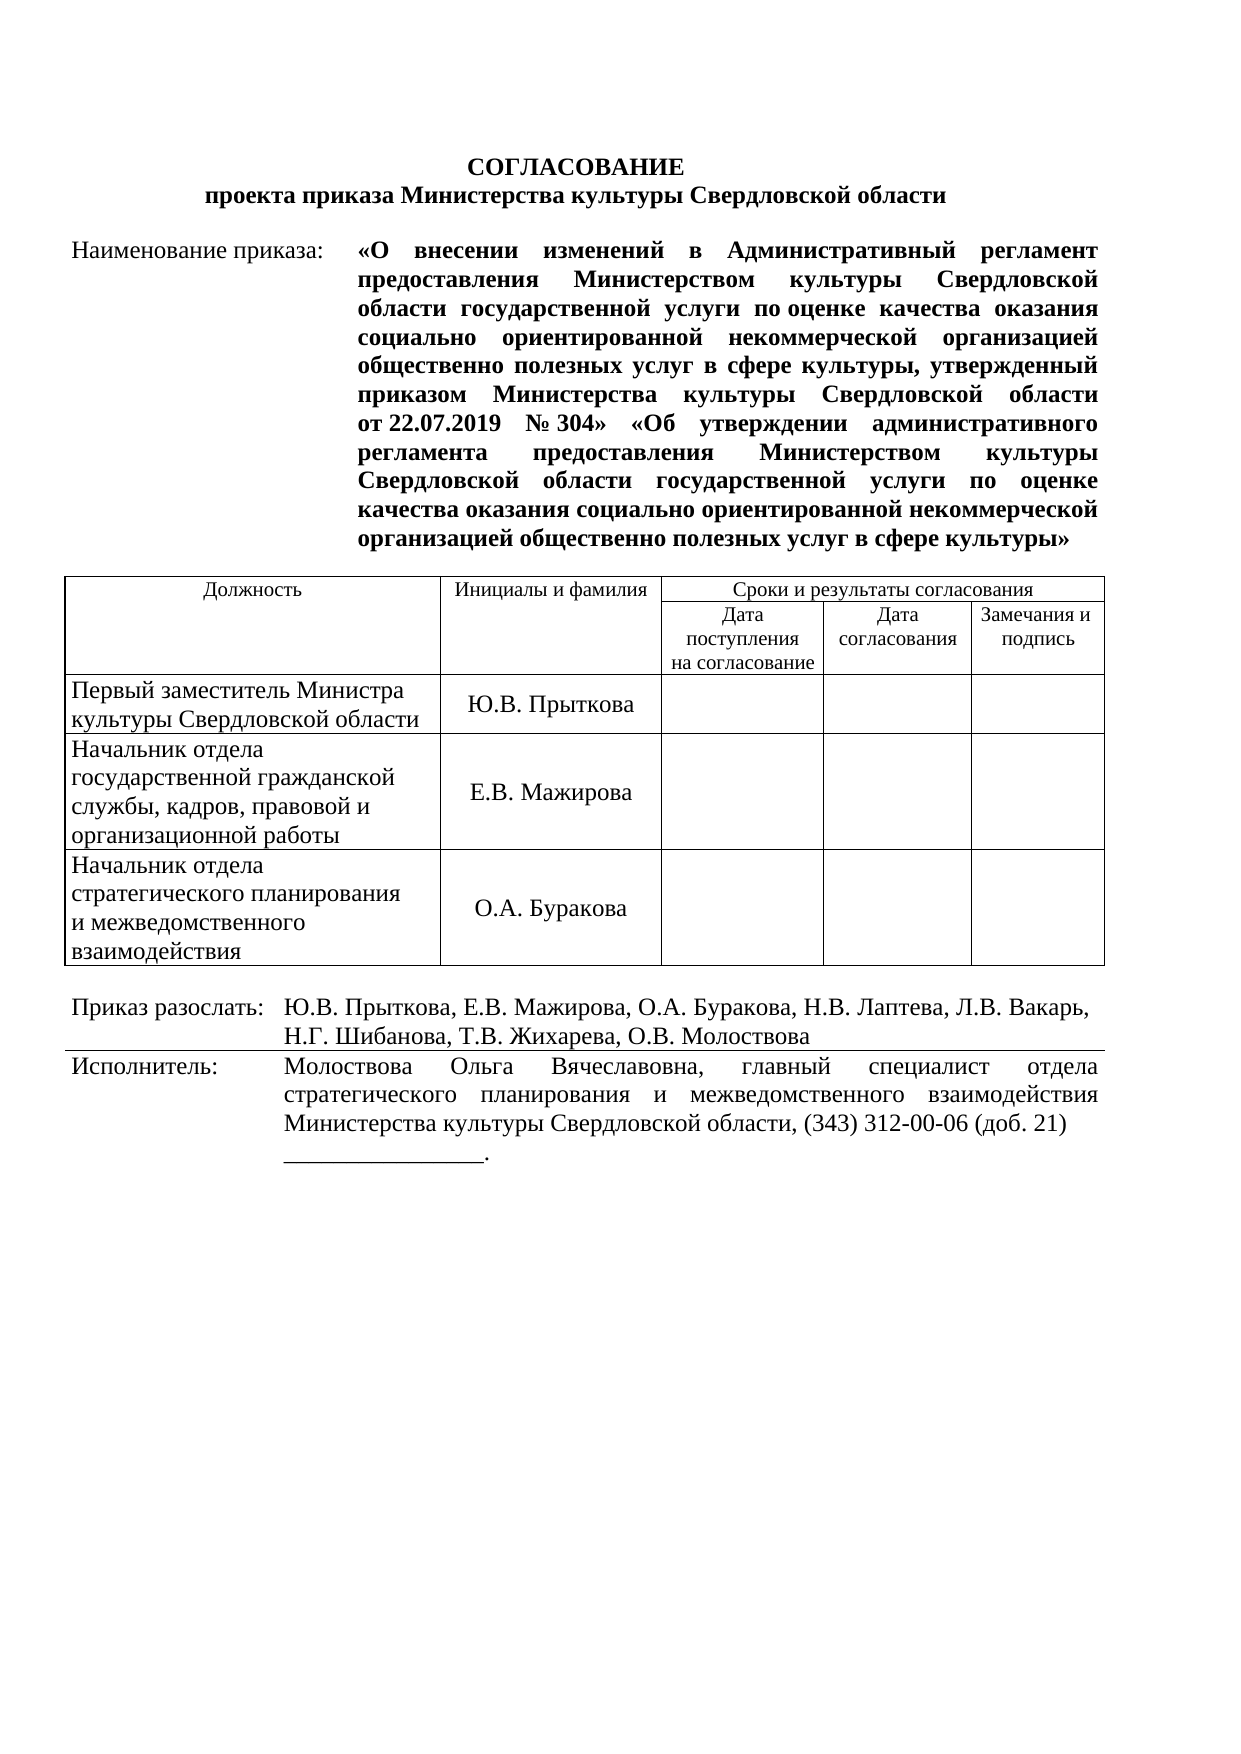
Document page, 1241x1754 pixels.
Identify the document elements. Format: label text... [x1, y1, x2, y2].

table_cell [972, 734, 1104, 849]
table_header Сроки и результаты согласования [662, 577, 1104, 601]
table_cell [972, 850, 1104, 965]
table_cell Е.В. Мажирова [441, 734, 661, 849]
table_header Приказ разослать: [65, 992, 278, 1050]
table_cell [972, 675, 1104, 733]
table_cell Ю.В. Прыткова [441, 675, 661, 733]
table_cell Дата поступления на согласование [662, 602, 823, 674]
text СОГЛАСОВАНИЕ [59, 152, 1092, 180]
table_cell Начальник отдела государственной гражданской службы, кадров, правовой и организационной работы [66, 734, 440, 849]
table_cell Замечания и подпись [972, 602, 1104, 674]
text проекта приказа Министерства культуры Свердловской области [59, 180, 1092, 209]
table_header Должность [66, 577, 440, 674]
table_cell [824, 850, 971, 965]
table_cell [662, 850, 823, 965]
table_cell Исполнитель: [65, 1051, 278, 1191]
table_cell [824, 675, 971, 733]
table_cell [824, 734, 971, 849]
table_header Наименование приказа: [65, 236, 352, 552]
table_cell О.А. Буракова [441, 850, 661, 965]
table_cell Первый заместитель Министра культуры Свердловской области [66, 675, 440, 733]
table_cell [662, 675, 823, 733]
table_cell [662, 734, 823, 849]
table_header Ю.В. Прыткова, Е.В. Мажирова, О.А. Буракова, Н.В. Лаптева, Л.В. Вакарь, Н.Г. Шибанова, Т.В. Жихарева, О.В. Молоствова [278, 992, 1104, 1050]
table_cell Дата согласования [824, 602, 971, 674]
table_cell Молоствова Ольга Вячеславовна, главный специалист отдела стратегического планирования и межведомственного взаимодействия Министерства культуры Свердловской области, (343) 312-00-06 (доб. 21) ________________. [278, 1051, 1104, 1191]
table_header Инициалы и фамилия [441, 577, 661, 674]
table_header «О внесении изменений в Административный регламент предоставления Министерством культуры Свердловской области государственной услуги по оценке качества оказания социально ориентированной некоммерческой организацией общественно полезных услуг в сфере культуры, утвержденный приказом Министерства культуры Свердловской области от 22.07.2019 № 304» «Об утверждении административного регламента предоставления Министерством культуры Свердловской области государственной услуги по оценке качества оказания социально ориентированной некоммерческой организацией общественно полезных услуг в сфере культуры» [352, 236, 1104, 552]
table_cell Начальник отдела стратегического планирования и межведомственного взаимодействия [66, 850, 440, 965]
